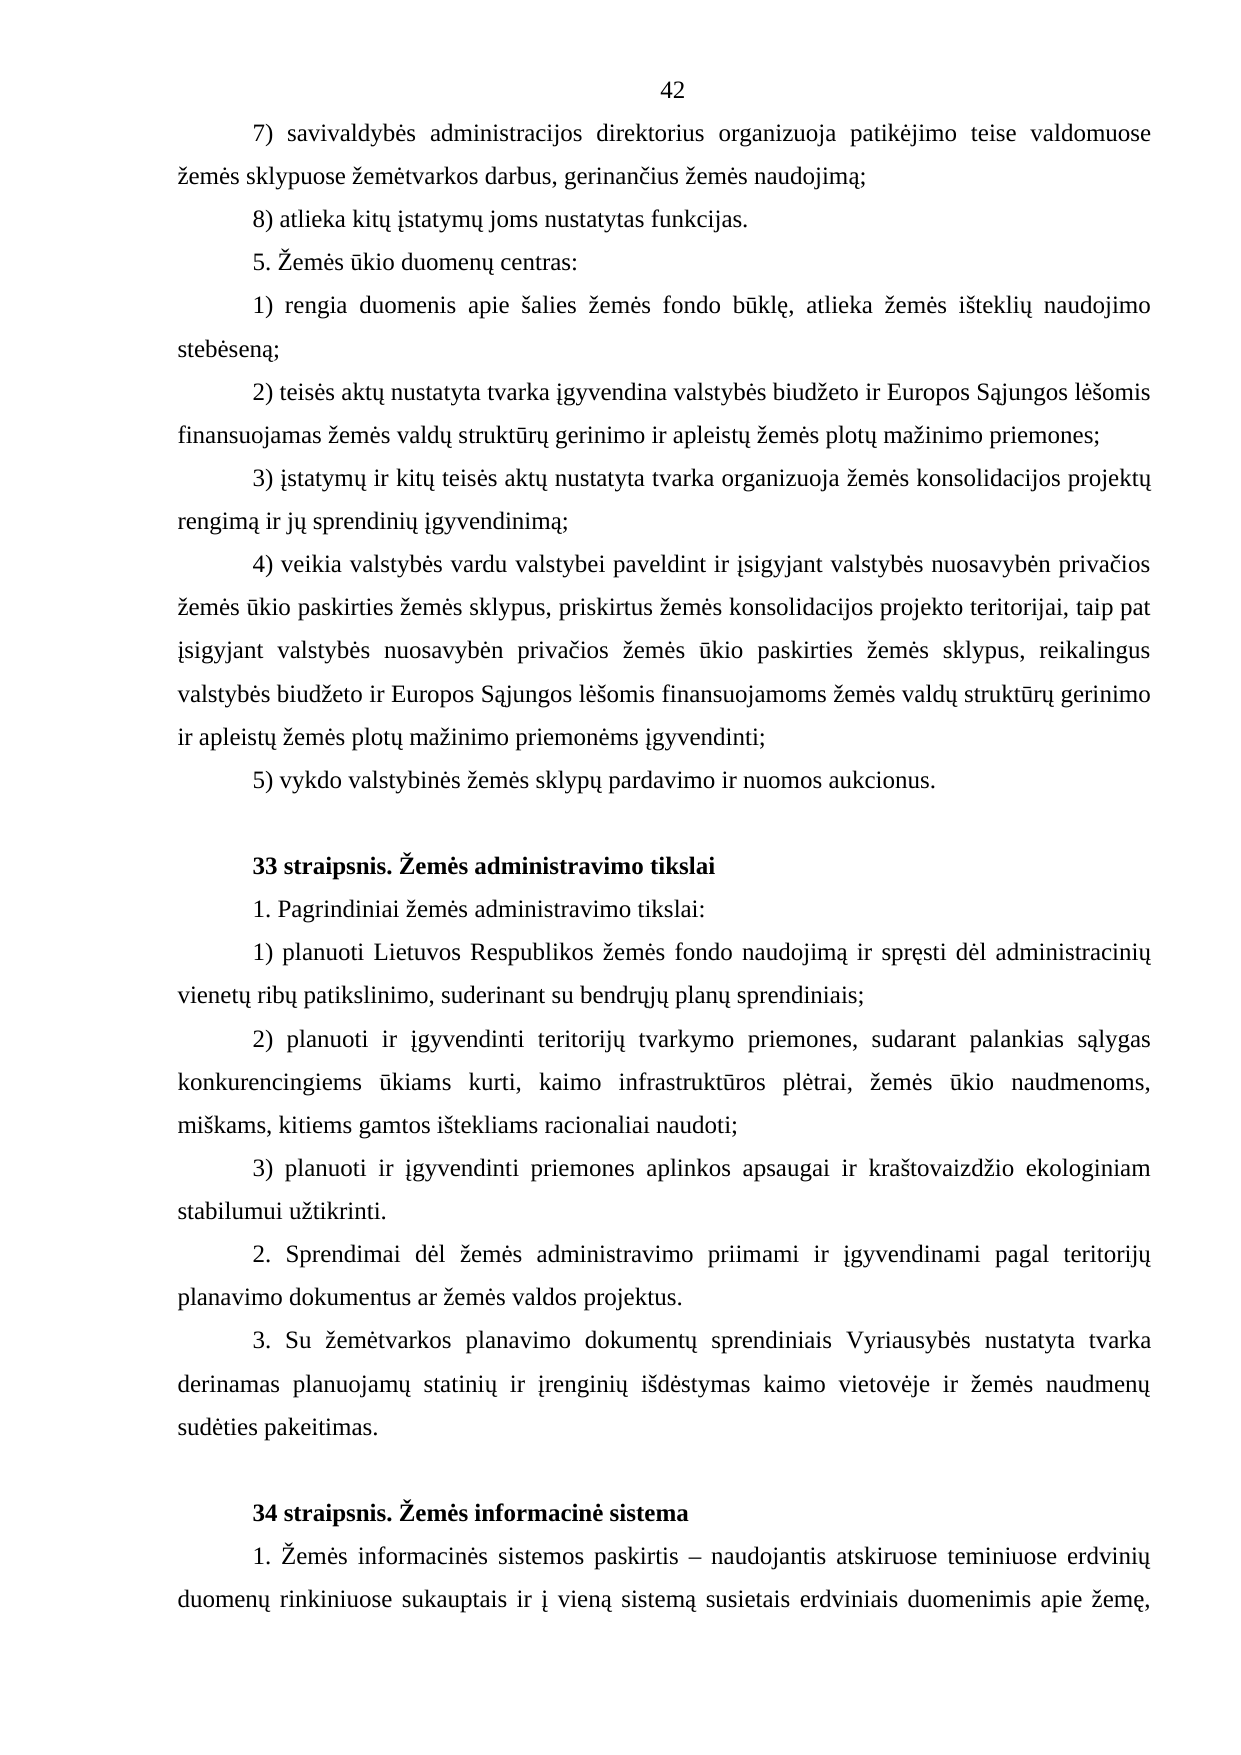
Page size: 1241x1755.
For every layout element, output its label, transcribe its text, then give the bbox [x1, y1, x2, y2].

text 5. Žemės ūkio duomenų centras: [177, 247, 1152, 276]
text 7) savivaldybės administracijos direktorius organizuoja patikėjimo teise valdomuose žemės sklypuose žemėtvarkos darbus, gerinančius žemės naudojimą; [177, 118, 1152, 190]
text 1) rengia duomenis apie šalies žemės fondo būklę, atlieka žemės išteklių naudojimo stebėseną; [177, 291, 1152, 362]
text 8) atlieka kitų įstatymų joms nustatytas funkcijas. [177, 204, 1152, 233]
text 4) veikia valstybės vardu valstybei paveldint ir įsigyjant valstybės nuosavybėn privačios žemės ūkio paskirties žemės sklypus, priskirtus žemės konsolidacijos projekto teritorijai, taip pat įsigyjant valstybės nuosavybėn privačios žemės ūkio paskirties žemės sklypus, reikalingus valstybės biudžeto ir Europos Sąjungos lėšomis finansuojamoms žemės valdų struktūrų gerinimo ir apleistų žemės plotų mažinimo priemonėms įgyvendinti; [177, 549, 1152, 751]
text 5) vykdo valstybinės žemės sklypų pardavimo ir nuomos aukcionus. [177, 765, 1152, 794]
text 1. Žemės informacinės sistemos paskirtis – naudojantis atskiruose teminiuose erdvinių duomenų rinkiniuose sukauptais ir į vieną sistemą susietais erdviniais duomenimis apie žemę, [177, 1541, 1152, 1613]
text 33 straipsnis. Žemės administravimo tikslai [177, 851, 1152, 880]
text 3) įstatymų ir kitų teisės aktų nustatyta tvarka organizuoja žemės konsolidacijos projektų rengimą ir jų sprendinių įgyvendinimą; [177, 463, 1152, 535]
text 2) teisės aktų nustatyta tvarka įgyvendina valstybės biudžeto ir Europos Sąjungos lėšomis finansuojamas žemės valdų struktūrų gerinimo ir apleistų žemės plotų mažinimo priemones; [177, 377, 1152, 449]
text 3. Su žemėtvarkos planavimo dokumentų sprendiniais Vyriausybės nustatyta tvarka derinamas planuojamų statinių ir įrenginių išdėstymas kaimo vietovėje ir žemės naudmenų sudėties pakeitimas. [177, 1326, 1152, 1441]
text 1. Pagrindiniai žemės administravimo tikslai: [177, 894, 1152, 923]
text 2) planuoti ir įgyvendinti teritorijų tvarkymo priemones, sudarant palankias sąlygas konkurencingiems ūkiams kurti, kaimo infrastruktūros plėtrai, žemės ūkio naudmenoms, miškams, kitiems gamtos ištekliams racionaliai naudoti; [177, 1024, 1152, 1139]
text 34 straipsnis. Žemės informacinė sistema [177, 1498, 1152, 1527]
text 3) planuoti ir įgyvendinti priemones aplinkos apsaugai ir kraštovaizdžio ekologiniam stabilumui užtikrinti. [177, 1153, 1152, 1225]
text 2. Sprendimai dėl žemės administravimo priimami ir įgyvendinami pagal teritorijų planavimo dokumentus ar žemės valdos projektus. [177, 1239, 1152, 1311]
text 1) planuoti Lietuvos Respublikos žemės fondo naudojimą ir spręsti dėl administracinių vienetų ribų patikslinimo, suderinant su bendrųjų planų sprendiniais; [177, 937, 1152, 1009]
